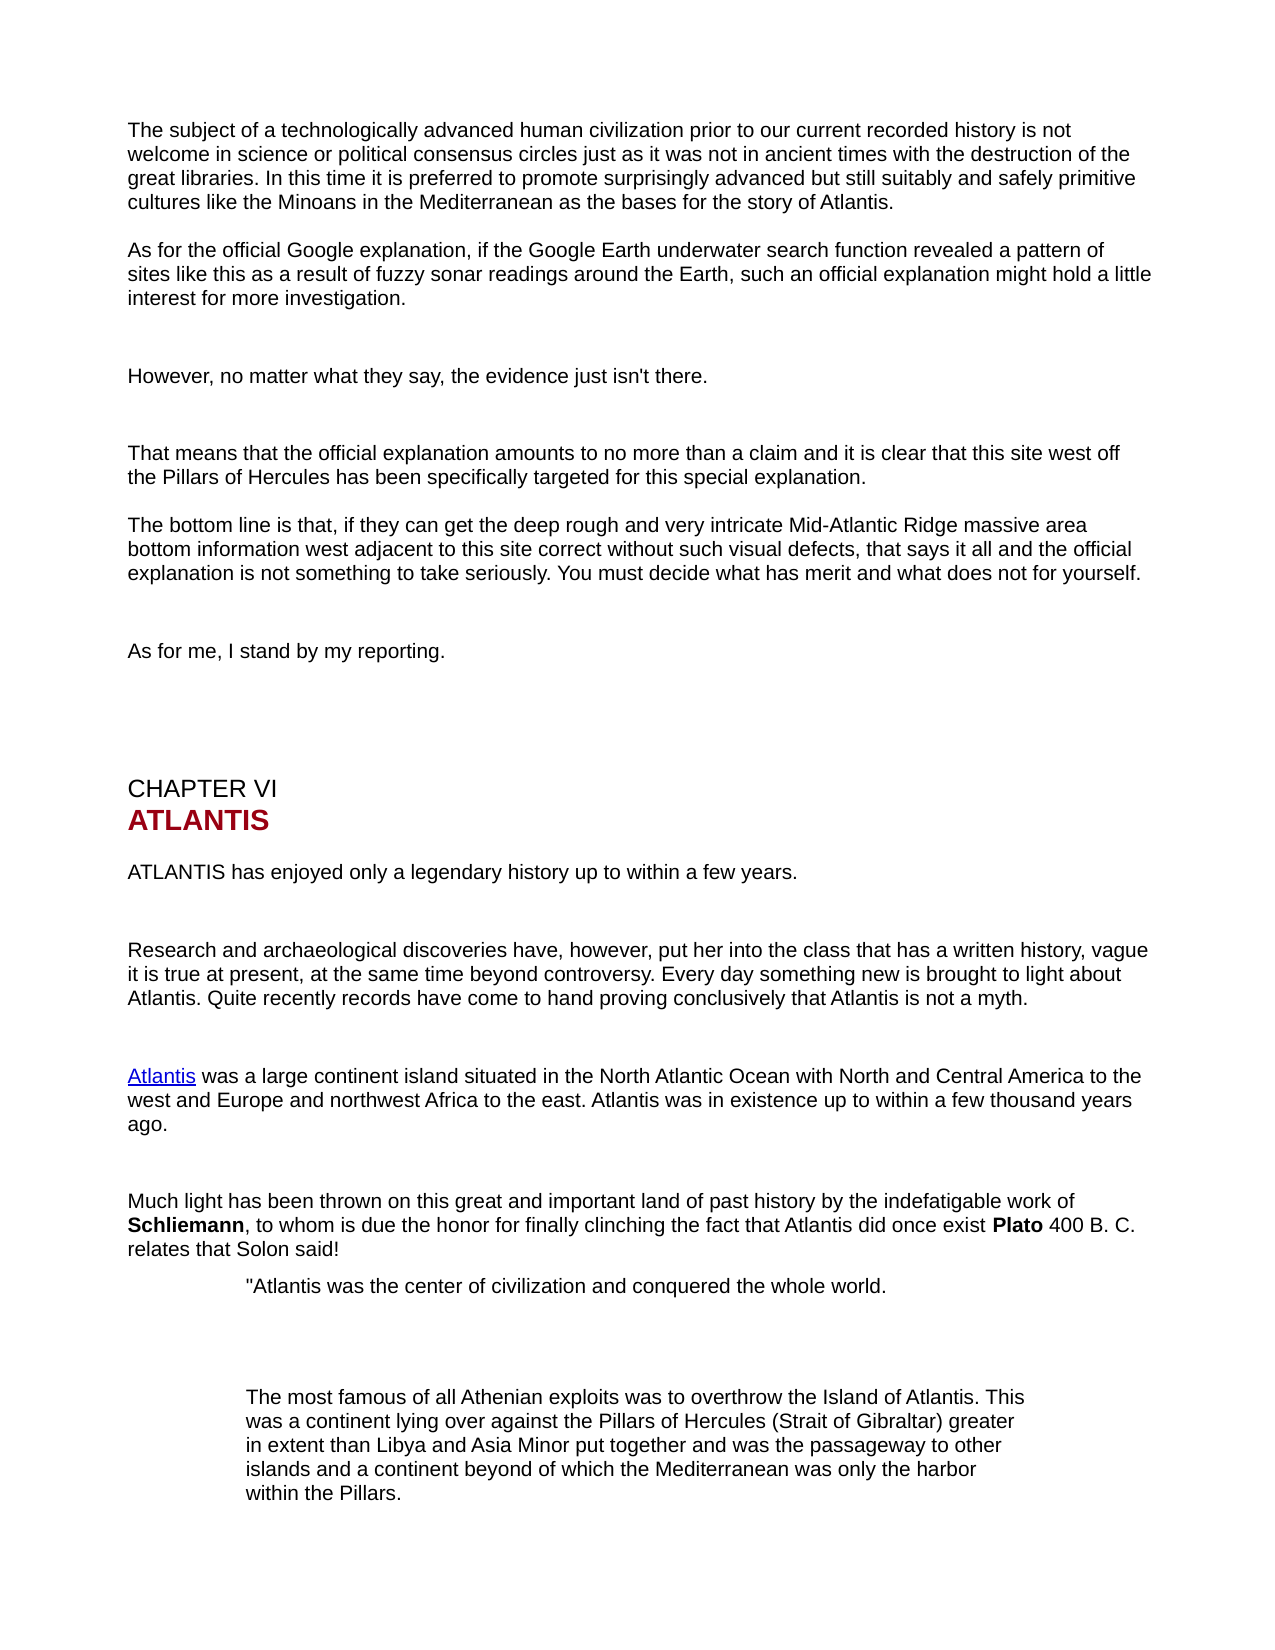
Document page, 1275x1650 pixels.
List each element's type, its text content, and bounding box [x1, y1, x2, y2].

text That means that the official explanation amounts to no more than a claim and it is clear that this site west off the Pillars of Hercules has been specifically targeted for this special explanation. The bottom line is that, if they can get the deep rough and very intricate Mid-Atlantic Ridge massive area bottom information west adjacent to this site correct without such visual defects, that says it all and the official explanation is not something to take seriously. You must decide what has merit and what does not for yourself. [127, 441, 1154, 585]
text As for me, I stand by my reporting. [127, 639, 1154, 687]
text CHAPTER VI ATLANTIS ATLANTIS has enjoyed only a legendary history up to within a few years. [127, 750, 1154, 884]
text Much light has been thrown on this great and important land of past history by the indefatigable work of Schliemann, to whom is due the honor for finally clinching the fact that Atlantis did once exist Plato 400 B. C. relates that Solon said! [127, 1189, 1154, 1261]
text The most famous of all Athenian exploits was to overthrow the Island of Atlantis. This was a continent lying over against the Pillars of Hercules (Strait of Gibraltar) greater in extent than Libya and Asia Minor put together and was the passageway to other islands and a continent beyond of which the Mediterranean was only the harbor within the Pillars. [246, 1385, 1036, 1505]
text "Atlantis was the center of civilization and conquered the whole world. [246, 1273, 1036, 1297]
text The subject of a technologically advanced human civilization prior to our current recorded history is not welcome in science or political consensus circles just as it was not in ancient times with the destruction of the great libraries. In this time it is preferred to promote surprisingly advanced but still suitably and safely primitive cultures like the Minoans in the Mediterranean as the bases for the story of Atlantis. As for the official Google explanation, if the Google Earth underwater search function revealed a pattern of sites like this as a result of fuzzy sonar readings around the Earth, such an official explanation might hold a little interest for more investigation. [127, 118, 1154, 310]
text Research and archaeological discoveries have, however, put her into the class that has a written history, vague it is true at present, at the same time beyond controversy. Every day something new is brought to light about Atlantis. Quite recently records have come to hand proving conclusively that Atlantis is not a myth. [127, 938, 1154, 1010]
text However, no matter what they say, the evidence just isn't there. [127, 363, 1154, 387]
table_header [503, 704, 772, 709]
text Atlantis was a large continent island situated in the North Atlantic Ocean with North and Central America to the west and Europe and northwest Africa to the east. Atlantis was in existence up to within a few thousand years ago. [127, 1063, 1154, 1135]
